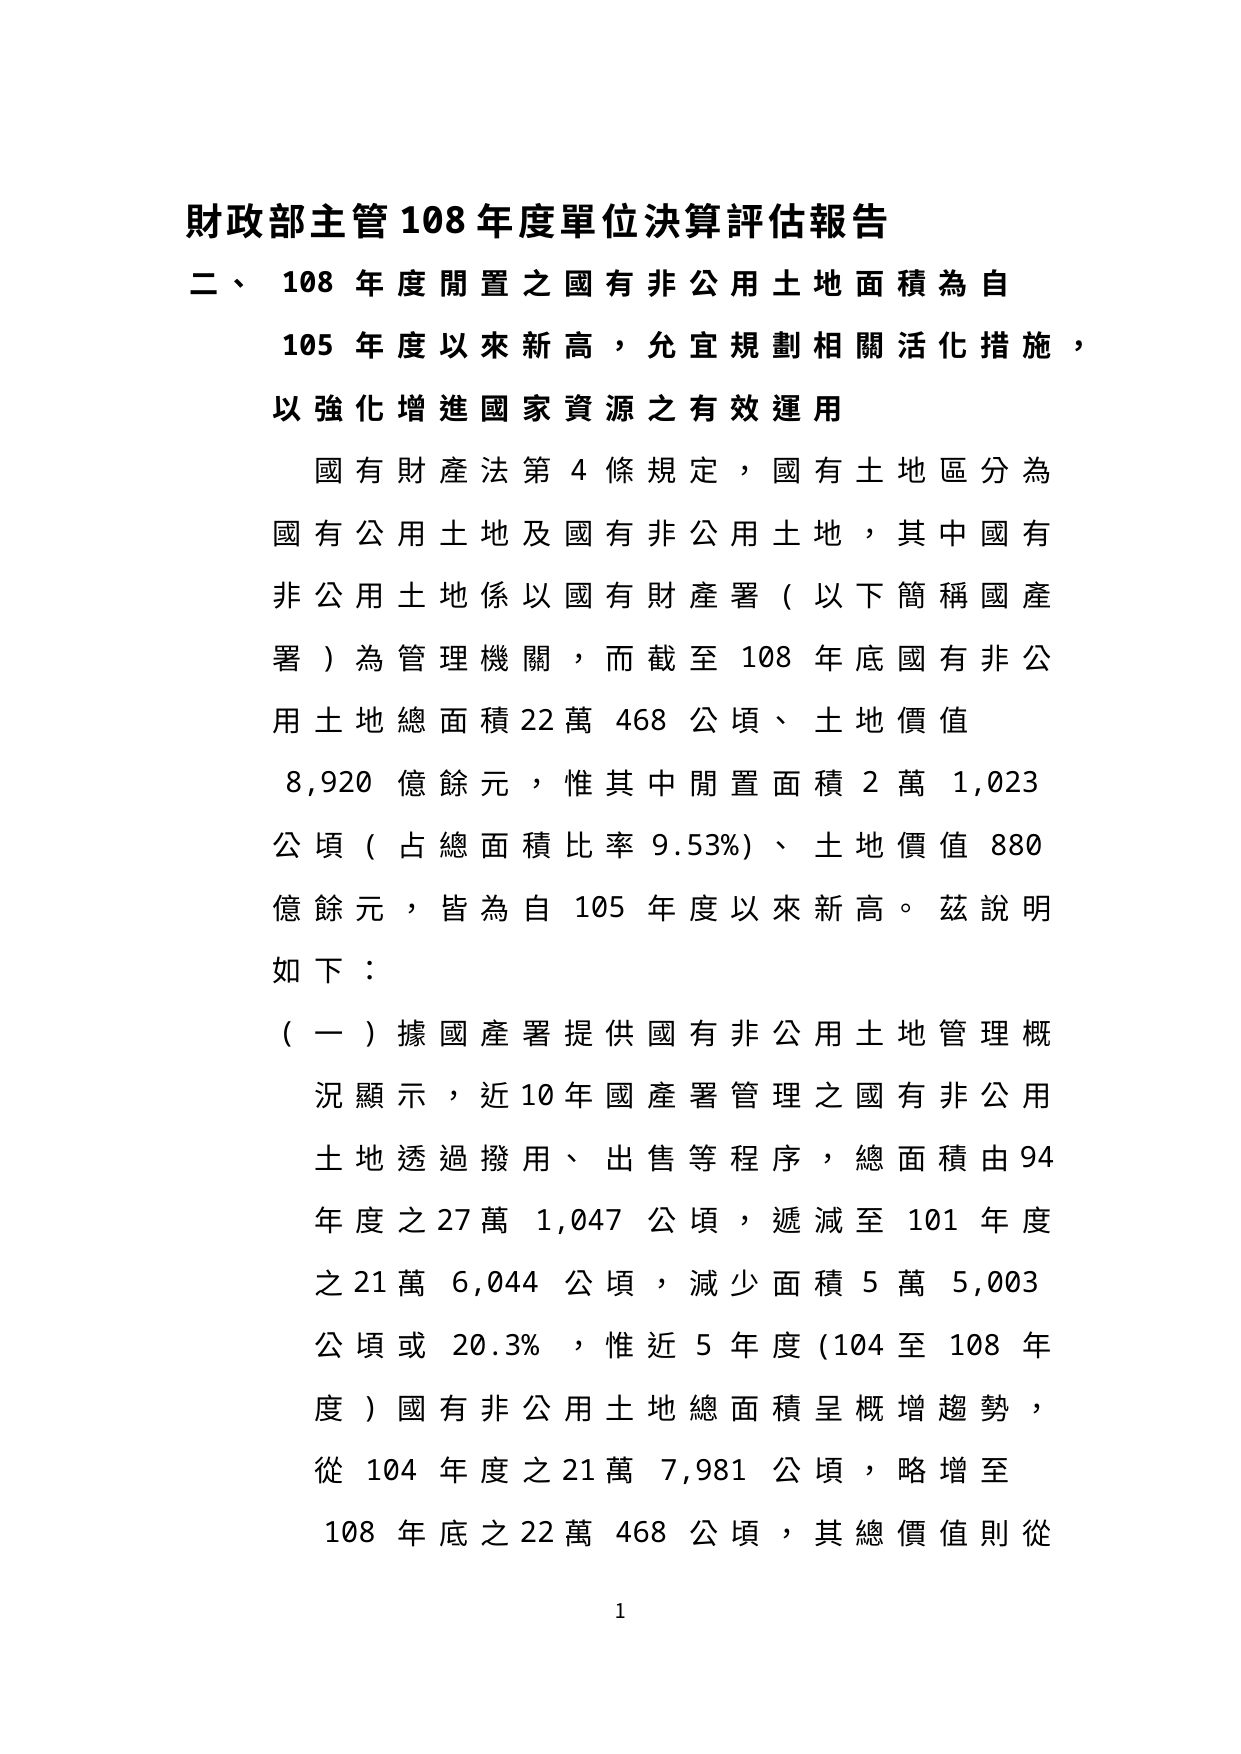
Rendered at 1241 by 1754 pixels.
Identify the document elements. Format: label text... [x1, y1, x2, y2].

text 財政部主管108年度單位決算評估報告 [183, 177, 1058, 240]
text 二、108年度閒置之國有非公用土地面積為自105年度以來新高，允宜規劃相關活化措施，以強化增進國家資源之有效運用 [183, 240, 1058, 427]
text (一)據國產署提供國有非公用土地管理概況顯示，近10年國產署管理之國有非公用土地透過撥用、出售等程序，總面積由94年度之27萬1,047公頃，遞減至101年度之21萬6,044公頃，減少面積5萬5,003公頃或20.3%，惟近5年度(104至108年度)國有非公用土地總面積呈概增趨勢，從104年度之21萬7,981公頃，略增至108年底之22萬468公頃，其總價值則從 [242, 990, 1058, 1552]
text 國有財產法第4條規定，國有土地區分為國有公用土地及國有非公用土地，其中國有非公用土地係以國有財產署(以下簡稱國產署)為管理機關，而截至108年底國有非公用土地總面積22萬468公頃、土地價值8,920億餘元，惟其中閒置面積2萬1,023公頃(占總面積比率9.53%)、土地價值880億餘元，皆為自105年度以來新高。茲說明如下： [242, 427, 1058, 990]
